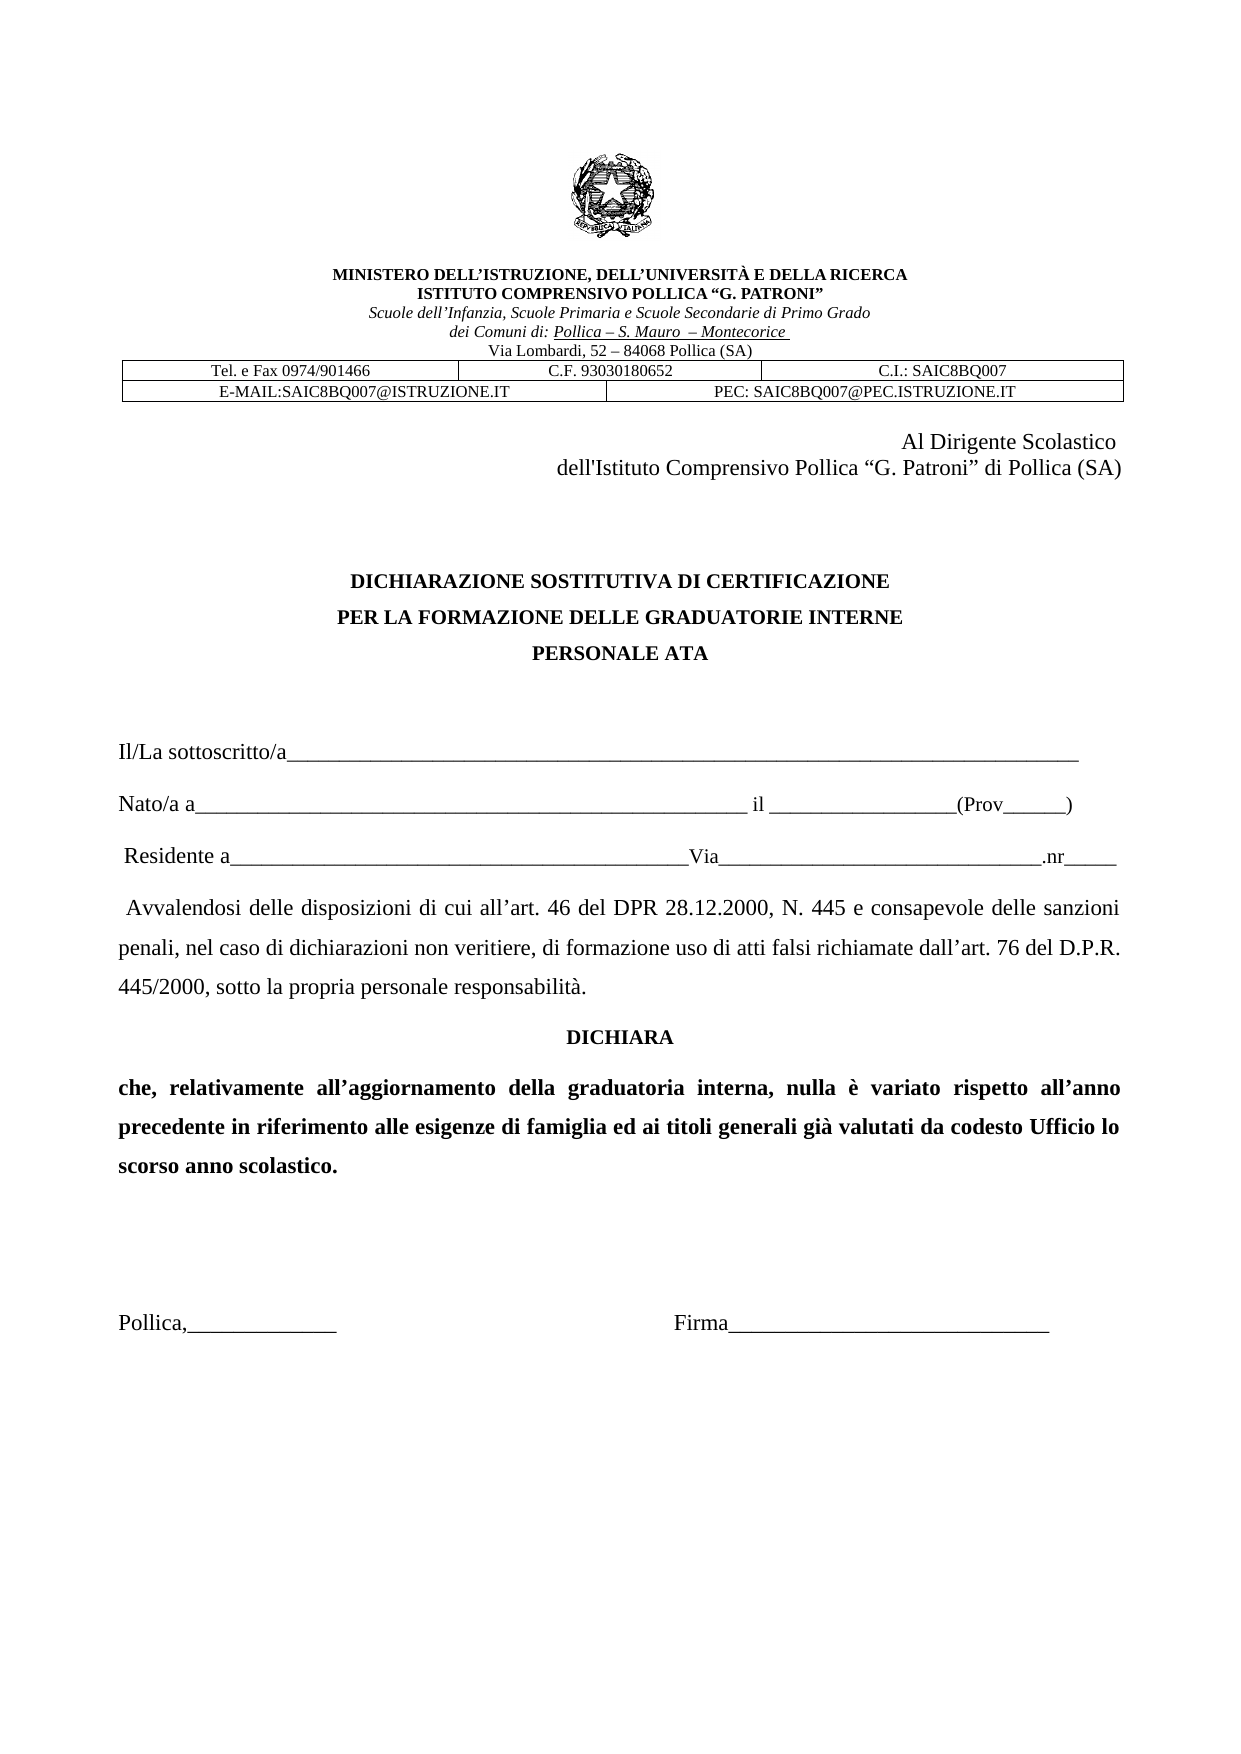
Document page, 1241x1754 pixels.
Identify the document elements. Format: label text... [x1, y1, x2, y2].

text Scuole dell’Infanzia, Scuole Primaria e Scuole Secondarie di Primo Grado [118, 303, 1122, 322]
table_cell E-MAIL:SAIC8BQ007@ISTRUZIONE.IT [123, 381, 606, 401]
text PERSONALE ATA [118, 641, 1122, 665]
text Il/La sottoscritto/a____________________________________________________________________________ [118, 738, 1122, 764]
subtitle ISTITUTO COMPRENSIVO POLLICA “G. PATRONI” [118, 283, 1122, 303]
text Pollica,_____________ Firma____________________________ [118, 1302, 1122, 1337]
subtitle MINISTERO DELL’ISTRUZIONE, DELL’UNIVERSITÀ E DELLA RICERCA [118, 264, 1122, 283]
picture [567, 150, 661, 241]
text Avvalendosi delle disposizioni di cui all’art. 46 del DPR 28.12.2000, N. 445 e consapevole delle sanzioni penali, nel caso di dichiarazioni non veritiere, di formazione uso di atti falsi richiamate dall’art. 76 del D.P.R. 445/2000, sotto la propria personale responsabilità. [118, 894, 1122, 999]
text Nato/a a_____________________________________________________ il __________________(Prov______) [118, 790, 1122, 817]
text Via Lombardi, 52 – 84068 Pollica (SA) [118, 341, 1122, 360]
text PER LA FORMAZIONE DELLE GRADUATORIE INTERNE [118, 605, 1122, 629]
table_header C.F. 93030180652 [459, 361, 761, 380]
table_header C.I.: SAIC8BQ007 [762, 361, 1123, 380]
table_cell PEC: SAIC8BQ007@PEC.ISTRUZIONE.IT [607, 381, 1123, 401]
table_header Tel. e Fax 0974/901466 [123, 361, 458, 380]
text Residente a____________________________________________Via_______________________________.nr_____ [118, 842, 1122, 868]
text dei Comuni di: Pollica – S. Mauro – Montecorice [118, 322, 1122, 341]
text Al Dirigente Scolastico [118, 428, 1122, 454]
text DICHIARA [118, 1025, 1122, 1049]
text DICHIARAZIONE SOSTITUTIVA DI CERTIFICAZIONE [118, 569, 1122, 593]
text che, relativamente all’aggiornamento della graduatoria interna, nulla è variato rispetto all’anno precedente in riferimento alle esigenze di famiglia ed ai titoli generali già valutati da codesto Ufficio lo scorso anno scolastico. [118, 1074, 1122, 1179]
text dell'Istituto Comprensivo Pollica “G. Patroni” di Pollica (SA) [118, 454, 1122, 481]
